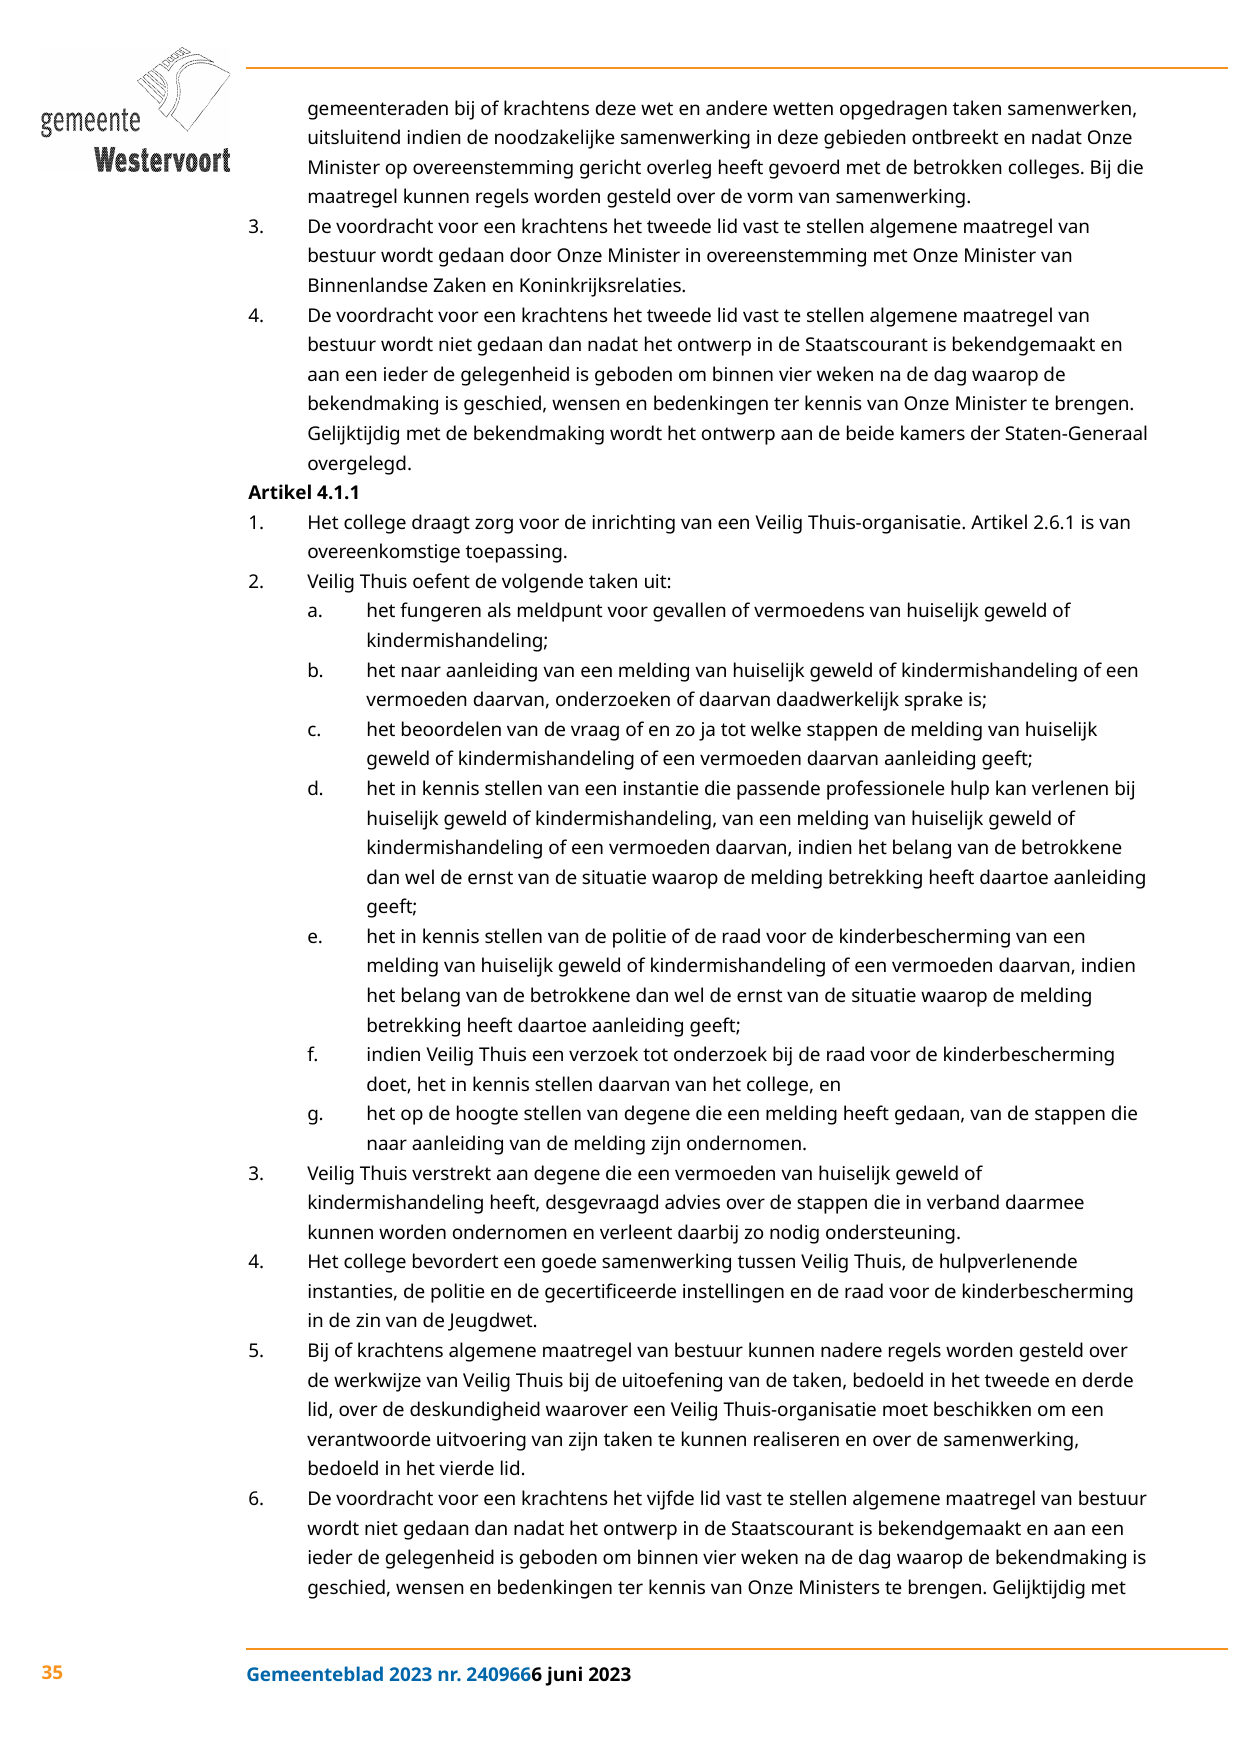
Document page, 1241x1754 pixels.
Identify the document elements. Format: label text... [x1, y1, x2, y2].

list het beoordelen van de vraag of en zo ja tot welke stappen de melding van huiselijk geweld of kindermishandeling of een vermoeden daarvan aanleiding geeft; [307, 716, 1152, 771]
list het fungeren als meldpunt voor gevallen of vermoedens van huiselijk geweld of kindermishandeling; [307, 598, 1152, 653]
list Bij of krachtens algemene maatregel van bestuur kunnen nadere regels worden gesteld over de werkwijze van Veilig Thuis bij de uitoefening van de taken, bedoeld in het tweede en derde lid, over de deskundigheid waarover een Veilig Thuis-organisatie moet beschikken om een verantwoorde uitvoering van zijn taken te kunnen realiseren en over de samenwerking, bedoeld in het vierde lid. [248, 1337, 1152, 1481]
list Het college draagt zorg voor de inrichting van een Veilig Thuis-organisatie. Artikel 2.6.1 is van overeenkomstige toepassing. [248, 509, 1152, 564]
list Het college bevordert een goede samenwerking tussen Veilig Thuis, de hulpverlenende instanties, de politie en de gecertificeerde instellingen en de raad voor de kinderbescherming in de zin van de Jeugdwet. [248, 1248, 1152, 1333]
list De voordracht voor een krachtens het vijfde lid vast te stellen algemene maatregel van bestuur wordt niet gedaan dan nadat het ontwerp in de Staatscourant is bekendgemaakt en aan een ieder de gelegenheid is geboden om binnen vier weken na de dag waarop de bekendmaking is geschied, wensen en bedenkingen ter kennis van Onze Ministers te brengen. Gelijktijdig met [248, 1485, 1152, 1600]
list Veilig Thuis oefent de volgende taken uit: [248, 568, 1152, 594]
list het in kennis stellen van een instantie die passende professionele hulp kan verlenen bij huiselijk geweld of kindermishandeling, van een melding van huiselijk geweld of kindermishandeling of een vermoeden daarvan, indien het belang van de betrokkene dan wel de ernst van de situatie waarop de melding betrekking heeft daartoe aanleiding geeft; [307, 775, 1152, 919]
list het naar aanleiding van een melding van huiselijk geweld of kindermishandeling of een vermoeden daarvan, onderzoeken of daarvan daadwerkelijk sprake is; [307, 657, 1152, 712]
list indien Veilig Thuis een verzoek tot onderzoek bij de raad voor de kinderbescherming doet, het in kennis stellen daarvan van het college, en [307, 1041, 1152, 1097]
list het in kennis stellen van de politie of de raad voor de kinderbescherming van een melding van huiselijk geweld of kindermishandeling of een vermoeden daarvan, indien het belang van de betrokkene dan wel de ernst van de situatie waarop de melding betrekking heeft daartoe aanleiding geeft; [307, 923, 1152, 1038]
list het op de hoogte stellen van degene die een melding heeft gedaan, van de stappen die naar aanleiding van de melding zijn ondernomen. [307, 1101, 1152, 1156]
picture [41, 47, 231, 172]
text Artikel 4.1.1 [248, 479, 1152, 505]
list De voordracht voor een krachtens het tweede lid vast te stellen algemene maatregel van bestuur wordt gedaan door Onze Minister in overeenstemming met Onze Minister van Binnenlandse Zaken en Koninkrijksrelaties. [248, 213, 1152, 298]
list De voordracht voor een krachtens het tweede lid vast te stellen algemene maatregel van bestuur wordt niet gedaan dan nadat het ontwerp in de Staatscourant is bekendgemaakt en aan een ieder de gelegenheid is geboden om binnen vier weken na de dag waarop de bekendmaking is geschied, wensen en bedenkingen ter kennis van Onze Minister te brengen. Gelijktijdig met de bekendmaking wordt het ontwerp aan de beide kamers der Staten-Generaal overgelegd. [248, 302, 1152, 476]
list Veilig Thuis verstrekt aan degene die een vermoeden van huiselijk geweld of kindermishandeling heeft, desgevraagd advies over de stappen die in verband daarmee kunnen worden ondernomen en verleent daarbij zo nodig ondersteuning. [248, 1160, 1152, 1245]
list gemeenteraden bij of krachtens deze wet en andere wetten opgedragen taken samenwerken, uitsluitend indien de noodzakelijke samenwerking in deze gebieden ontbreekt en nadat Onze Minister op overeenstemming gericht overleg heeft gevoerd met de betrokken colleges. Bij die maatregel kunnen regels worden gesteld over de vorm van samenwerking. [248, 95, 1152, 209]
